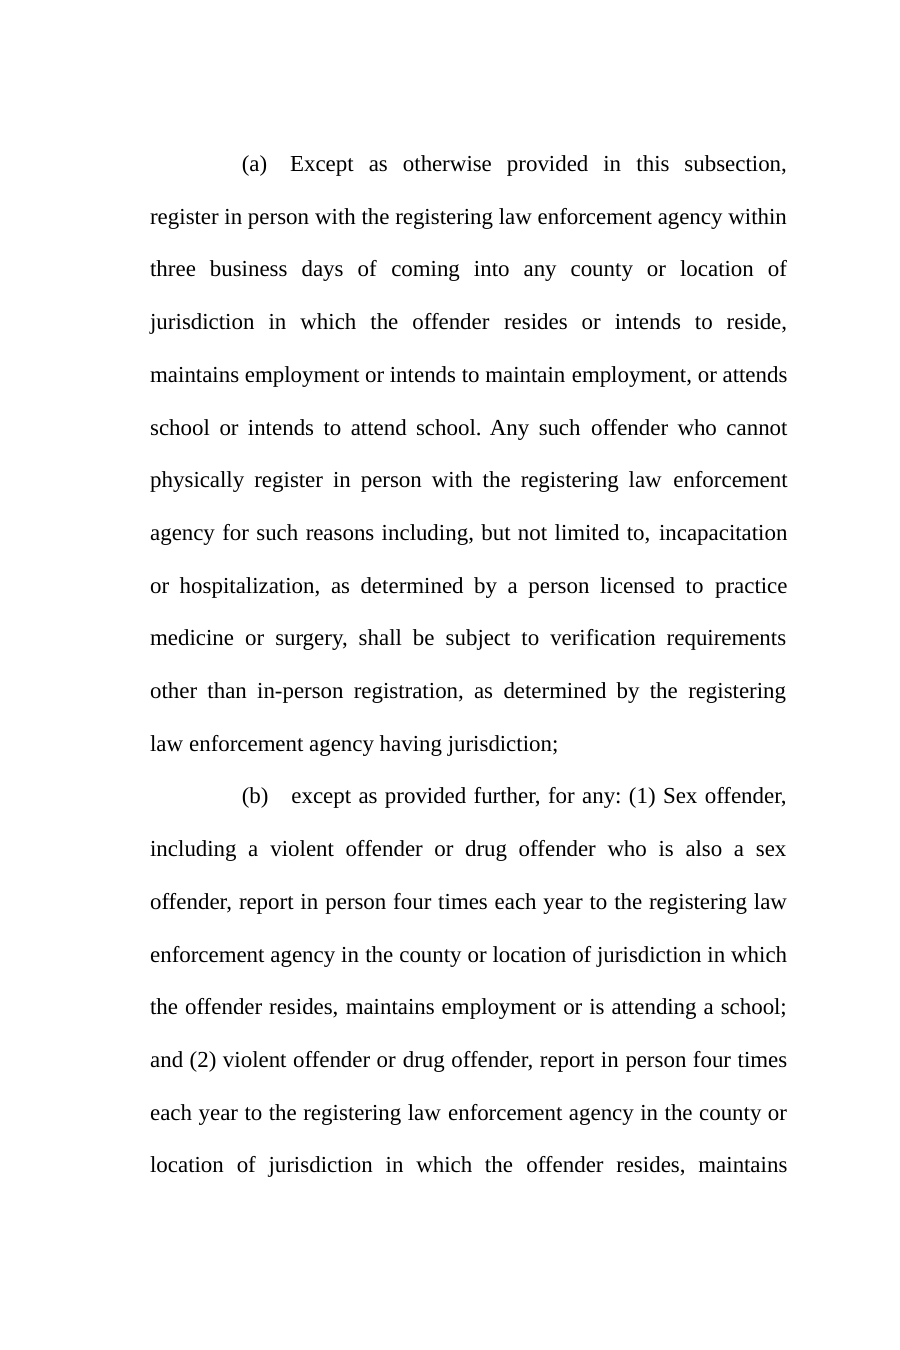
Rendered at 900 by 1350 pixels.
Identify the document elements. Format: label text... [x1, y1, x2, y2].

text (b) except as provided further, for any: (1) Sex offender, including a violent offender or drug offender who is also a sex offender, report in person four times each year to the registering law enforcement agency in the county or location of jurisdiction in which the offender resides, maintains employment or is attending a school; and (2) violent offender or drug offender, report in person four times each year to the registering law enforcement agency in the county or location of jurisdiction in which the offender resides, maintains [150, 782, 787, 1178]
text (a) Except as otherwise provided in this subsection, register in person with the registering law enforcement agency within three business days of coming into any county or location of jurisdiction in which the offender resides or intends to reside, maintains employment or intends to maintain employment, or attends school or intends to attend school. Any such offender who cannot physically register in person with the registering law enforcement agency for such reasons including, but not limited to, incapacitation or hospitalization, as determined by a person licensed to practice medicine or surgery, shall be subject to verification requirements other than in-person registration, as determined by the registering law enforcement agency having jurisdiction; [150, 150, 787, 756]
